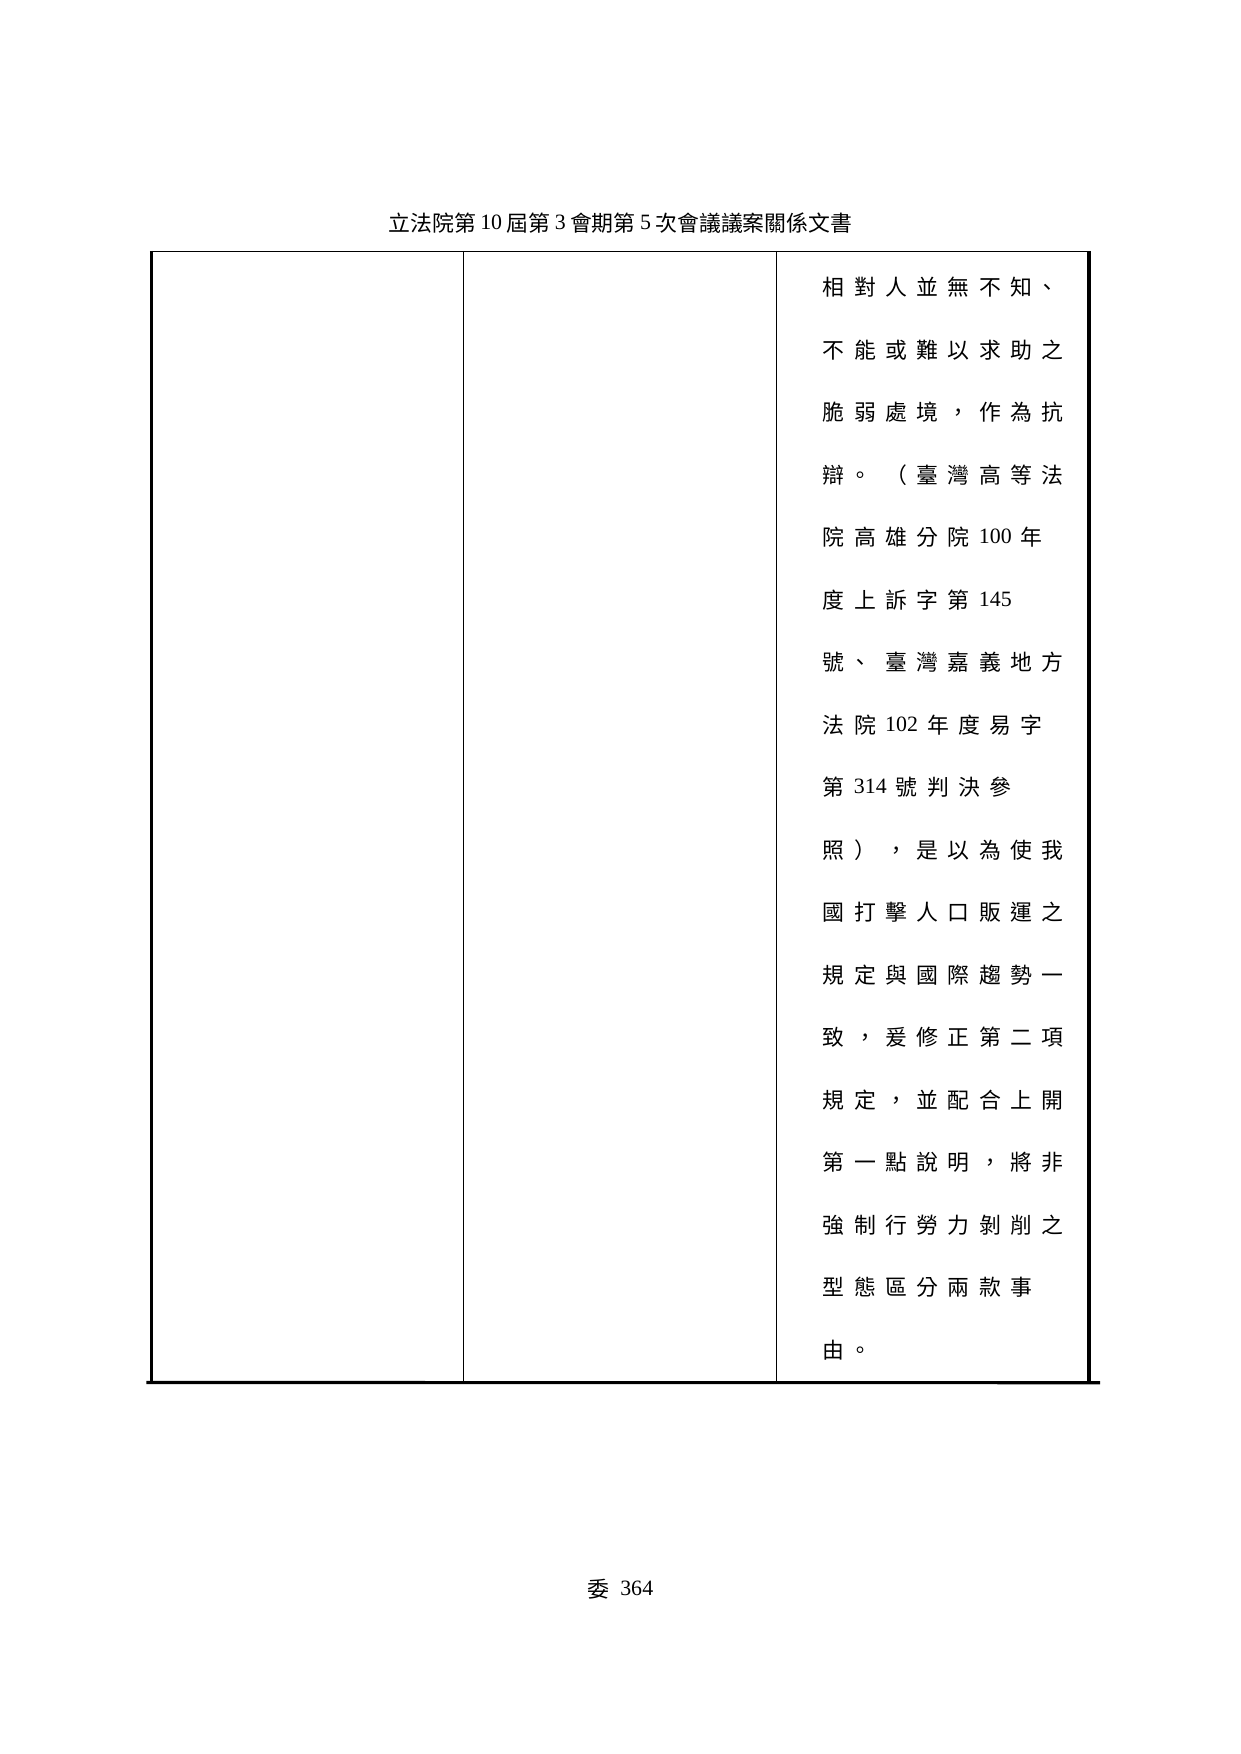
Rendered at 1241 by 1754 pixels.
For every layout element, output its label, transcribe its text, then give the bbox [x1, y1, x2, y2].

table_cell [464, 252, 776, 1381]
table_cell 相對人並無不知、不能或難以求助之脆弱處境，作為抗辯。（臺灣高等法院高雄分院100年度上訴字第145號、臺灣嘉義地方法院102年度易字第314號判決參照），是以為使我國打擊人口販運之規定與國際趨勢一致，爰修正第二項規定，並配合上開第一點說明，將非強制行勞力剝削之型態區分兩款事由。 [777, 252, 1087, 1381]
table_cell [153, 252, 463, 1381]
